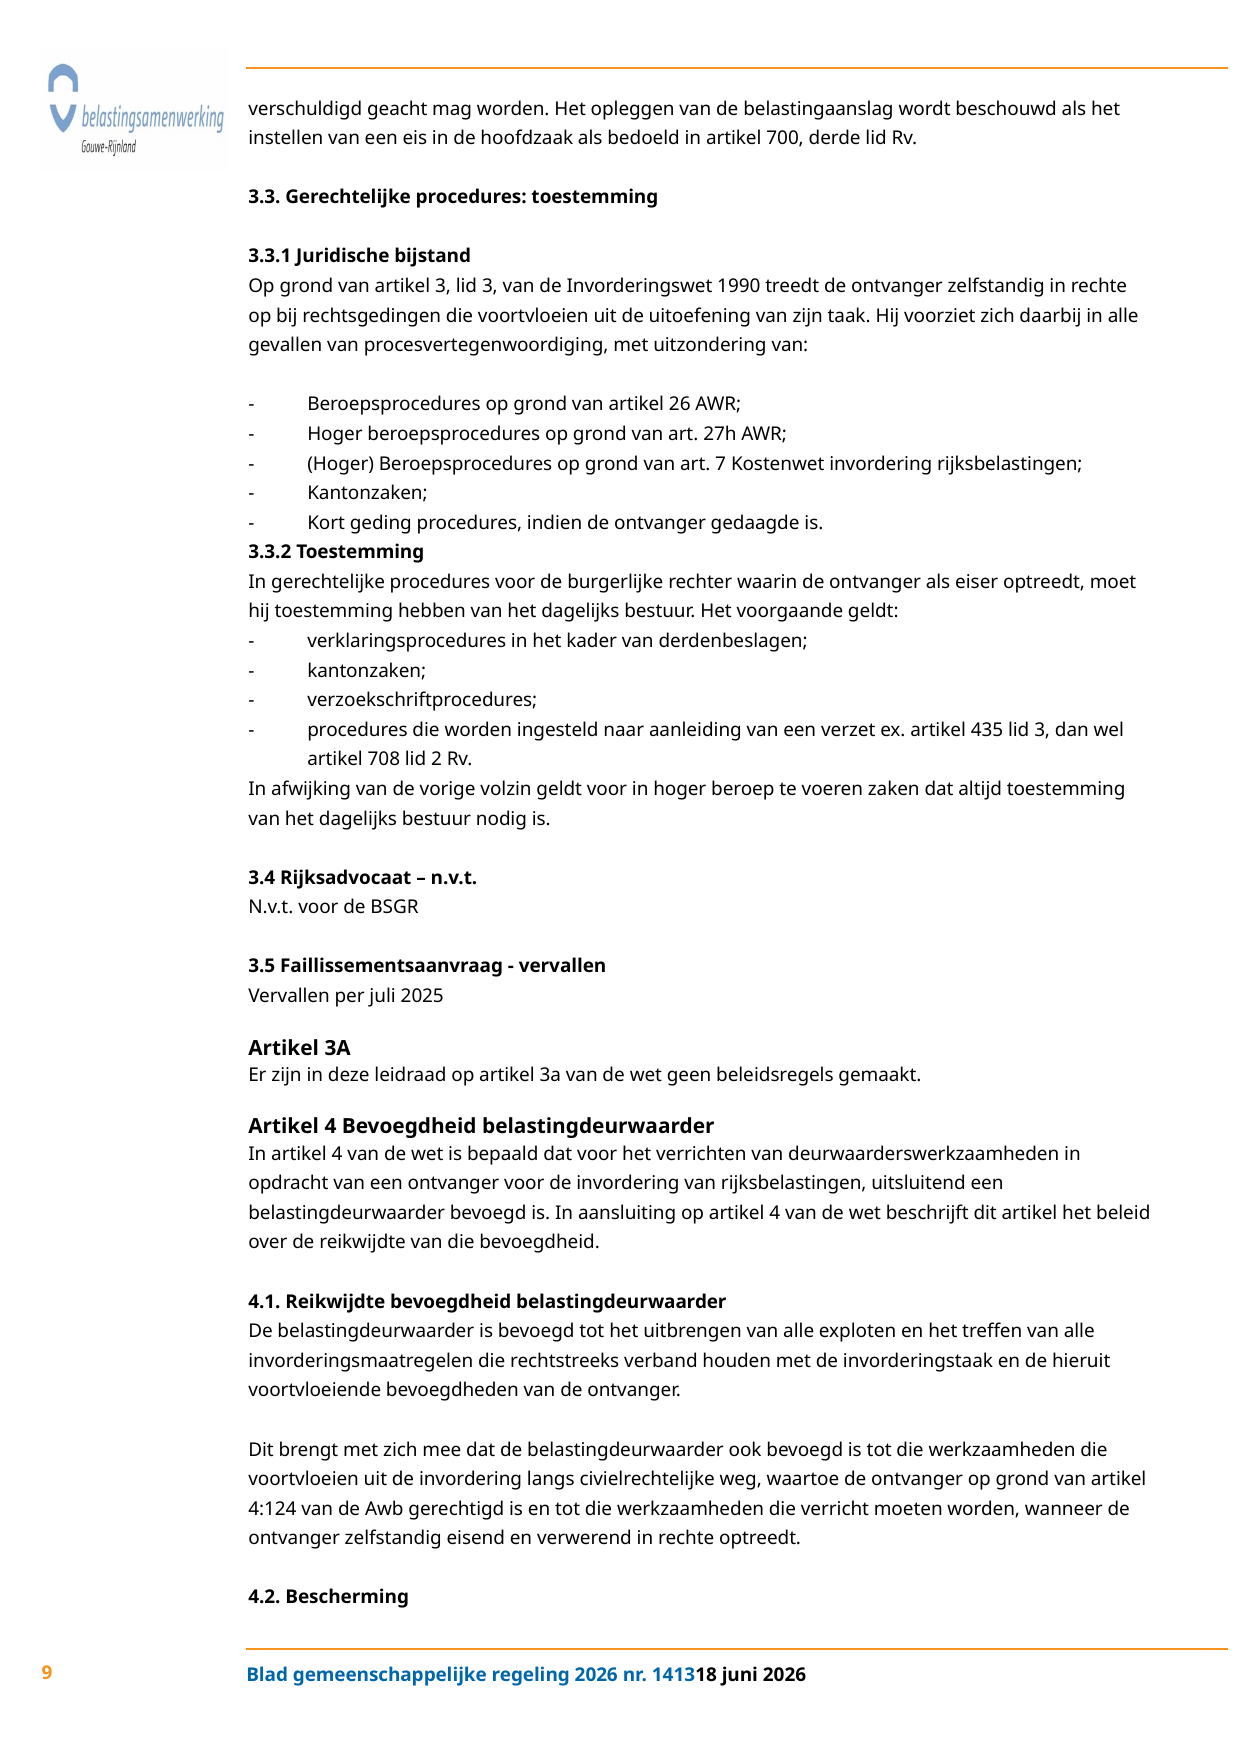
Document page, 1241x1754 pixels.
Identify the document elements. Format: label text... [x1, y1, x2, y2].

text 4.2. Bescherming [248, 1584, 1152, 1609]
text De belastingdeurwaarder is bevoegd tot het uitbrengen van alle exploten en het treffen van alle invorderingsmaatregelen die rechtstreeks verband houden met de invorderingstaak en de hieruit voortvloeiende bevoegdheden van de ontvanger. [248, 1317, 1152, 1402]
list Hoger beroepsprocedures op grond van art. 27h AWR; [248, 420, 1152, 446]
text In gerechtelijke procedures voor de burgerlijke rechter waarin de ontvanger als eiser optreedt, moet hij toestemming hebben van het dagelijks bestuur. Het voorgaande geldt: [248, 568, 1152, 623]
list verklaringsprocedures in het kader van derdenbeslagen; [248, 627, 1152, 653]
list Beroepsprocedures op grond van artikel 26 AWR; [248, 391, 1152, 416]
text Er zijn in deze leidraad op artikel 3a van de wet geen beleidsregels gemaakt. [248, 1061, 1152, 1087]
text 3.3.1 Juridische bijstand [248, 243, 1152, 268]
text Vervallen per juli 2025 [248, 982, 1152, 1008]
text 3.3. Gerechtelijke procedures: toestemming [248, 183, 1152, 209]
text Dit brengt met zich mee dat de belastingdeurwaarder ook bevoegd is tot die werkzaamheden die voortvloeien uit de invordering langs civielrechtelijke weg, waartoe de ontvanger op grond van artikel 4:124 van de Awb gerechtigd is en tot die werkzaamheden die verricht moeten worden, wanneer de ontvanger zelfstandig eisend en verwerend in rechte optreedt. [248, 1436, 1152, 1550]
text Artikel 3A [248, 1033, 1152, 1061]
text In artikel 4 van de wet is bepaald dat voor het verrichten van deurwaarderswerkzaamheden in opdracht van een ontvanger voor de invordering van rijksbelastingen, uitsluitend een belastingdeurwaarder bevoegd is. In aansluiting op artikel 4 van de wet beschrijft dit artikel het beleid over de reikwijdte van die bevoegdheid. [248, 1140, 1152, 1254]
list verzoekschriftprocedures; [248, 686, 1152, 712]
text 3.5 Faillissementsaanvraag - vervallen [248, 953, 1152, 978]
text In afwijking van de vorige volzin geldt voor in hoger beroep te voeren zaken dat altijd toestemming van het dagelijks bestuur nodig is. [248, 775, 1152, 831]
picture [41, 47, 231, 172]
list (Hoger) Beroepsprocedures op grond van art. 7 Kostenwet invordering rijksbelastingen; [248, 450, 1152, 476]
text Artikel 4 Bevoegdheid belastingdeurwaarder [248, 1112, 1152, 1140]
list Kantonzaken; [248, 479, 1152, 505]
list procedures die worden ingesteld naar aanleiding van een verzet ex. artikel 435 lid 3, dan wel artikel 708 lid 2 Rv. [248, 716, 1152, 771]
list Kort geding procedures, indien de ontvanger gedaagde is. [248, 509, 1152, 535]
text 3.3.2 Toestemming [248, 538, 1152, 564]
list kantonzaken; [248, 657, 1152, 683]
text verschuldigd geacht mag worden. Het opleggen van de belastingaanslag wordt beschouwd als het instellen van een eis in de hoofdzaak als bedoeld in artikel 700, derde lid Rv. [248, 95, 1152, 150]
text 3.4 Rijksadvocaat – n.v.t. [248, 864, 1152, 890]
text 4.1. Reikwijdte bevoegdheid belastingdeurwaarder [248, 1288, 1152, 1314]
text Op grond van artikel 3, lid 3, van de Invorderingswet 1990 treedt de ontvanger zelfstandig in rechte op bij rechtsgedingen die voortvloeien uit de uitoefening van zijn taak. Hij voorziet zich daarbij in alle gevallen van procesvertegenwoordiging, met uitzondering van: [248, 272, 1152, 357]
text N.v.t. voor de BSGR [248, 893, 1152, 919]
